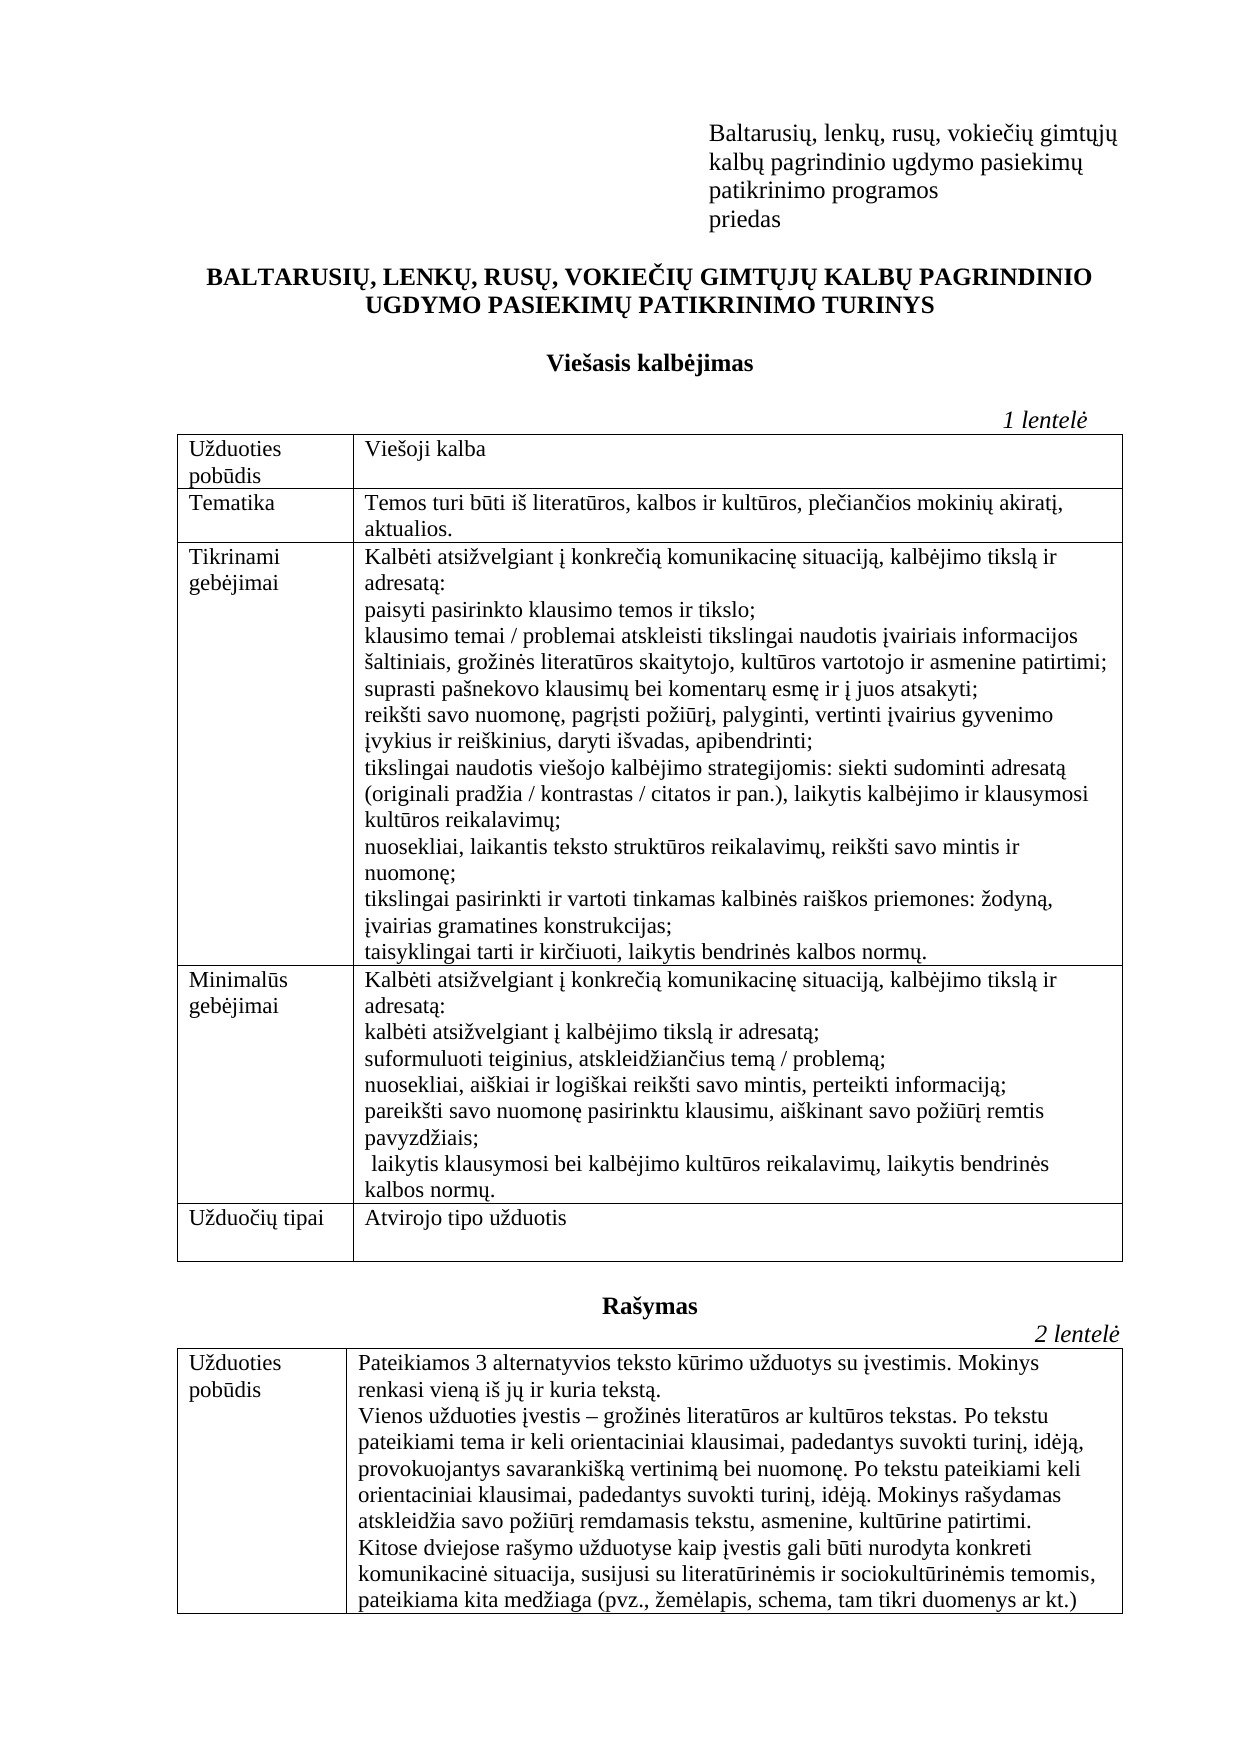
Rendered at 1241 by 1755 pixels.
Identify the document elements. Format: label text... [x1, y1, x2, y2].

text 1 lentelė [927, 406, 1122, 434]
table_cell Atvirojo tipo užduotis [354, 1204, 1122, 1261]
text 2 lentelė [177, 1319, 1122, 1348]
table_header Pateikiamos 3 alternatyvios teksto kūrimo užduotys su įvestimis. Mokinys renkasi vieną iš jų ir kuria tekstą. Vienos užduoties įvestis – grožinės literatūros ar kultūros tekstas. Po tekstu pateikiami tema ir keli orientaciniai klausimai, padedantys suvokti turinį, idėją, provokuojantys savarankišką vertinimą bei nuomonę. Po tekstu pateikiami keli orientaciniai klausimai, padedantys suvokti turinį, idėją. Mokinys rašydamas atskleidžia savo požiūrį remdamasis tekstu, asmenine, kultūrine patirtimi. Kitose dviejose rašymo užduotyse kaip įvestis gali būti nurodyta konkreti komunikacinė situacija, susijusi su literatūrinėmis ir sociokultūrinėmis temomis, pateikiama kita medžiaga (pvz., žemėlapis, schema, tam tikri duomenys ar kt.) [347, 1349, 1122, 1613]
table_cell Užduočių tipai [178, 1204, 353, 1261]
table_cell Temos turi būti iš literatūros, kalbos ir kultūros, plečiančios mokinių akiratį, aktualios. [354, 489, 1122, 542]
table_cell Minimalūs gebėjimai [178, 966, 353, 1203]
table_cell Kalbėti atsižvelgiant į konkrečią komunikacinę situaciją, kalbėjimo tikslą ir adresatą: paisyti pasirinkto klausimo temos ir tikslo; klausimo temai / problemai atskleisti tikslingai naudotis įvairiais informacijos šaltiniais, grožinės literatūros skaitytojo, kultūros vartotojo ir asmenine patirtimi; suprasti pašnekovo klausimų bei komentarų esmę ir į juos atsakyti; reikšti savo nuomonę, pagrįsti požiūrį, palyginti, vertinti įvairius gyvenimo įvykius ir reiškinius, daryti išvadas, apibendrinti; tikslingai naudotis viešojo kalbėjimo strategijomis: siekti sudominti adresatą (originali pradžia / kontrastas / citatos ir pan.), laikytis kalbėjimo ir klausymosi kultūros reikalavimų; nuosekliai, laikantis teksto struktūros reikalavimų, reikšti savo mintis ir nuomonę; tikslingai pasirinkti ir vartoti tinkamas kalbinės raiškos priemones: žodyną, įvairias gramatines konstrukcijas; taisyklingai tarti ir kirčiuoti, laikytis bendrinės kalbos normų. [354, 543, 1122, 964]
table_cell Tikrinami gebėjimai [178, 543, 353, 964]
table_header Užduoties pobūdis [178, 1349, 346, 1613]
text Baltarusių, lenkų, rusų, vokiečių gimtųjų kalbų pagrindinio ugdymo pasiekimų patikrinimo turinys [177, 262, 1122, 319]
text patikrinimo programos [177, 176, 1122, 204]
table_header Viešoji kalba [354, 435, 1122, 488]
text priedas [177, 204, 1122, 233]
table_header Užduoties pobūdis [178, 435, 353, 488]
text Viešasis kalbėjimas [177, 348, 1122, 377]
text Rašymas [177, 1291, 1122, 1319]
text kalbų pagrindinio ugdymo pasiekimų [177, 147, 1122, 176]
table_cell Tematika [178, 489, 353, 542]
text Baltarusių, lenkų, rusų, vokiečių gimtųjų [709, 118, 1122, 147]
table_cell Kalbėti atsižvelgiant į konkrečią komunikacinę situaciją, kalbėjimo tikslą ir adresatą: kalbėti atsižvelgiant į kalbėjimo tikslą ir adresatą; suformuluoti teiginius, atskleidžiančius temą / problemą; nuosekliai, aiškiai ir logiškai reikšti savo mintis, perteikti informaciją; pareikšti savo nuomonę pasirinktu klausimu, aiškinant savo požiūrį remtis pavyzdžiais; laikytis klausymosi bei kalbėjimo kultūros reikalavimų, laikytis bendrinės kalbos normų. [354, 966, 1122, 1203]
